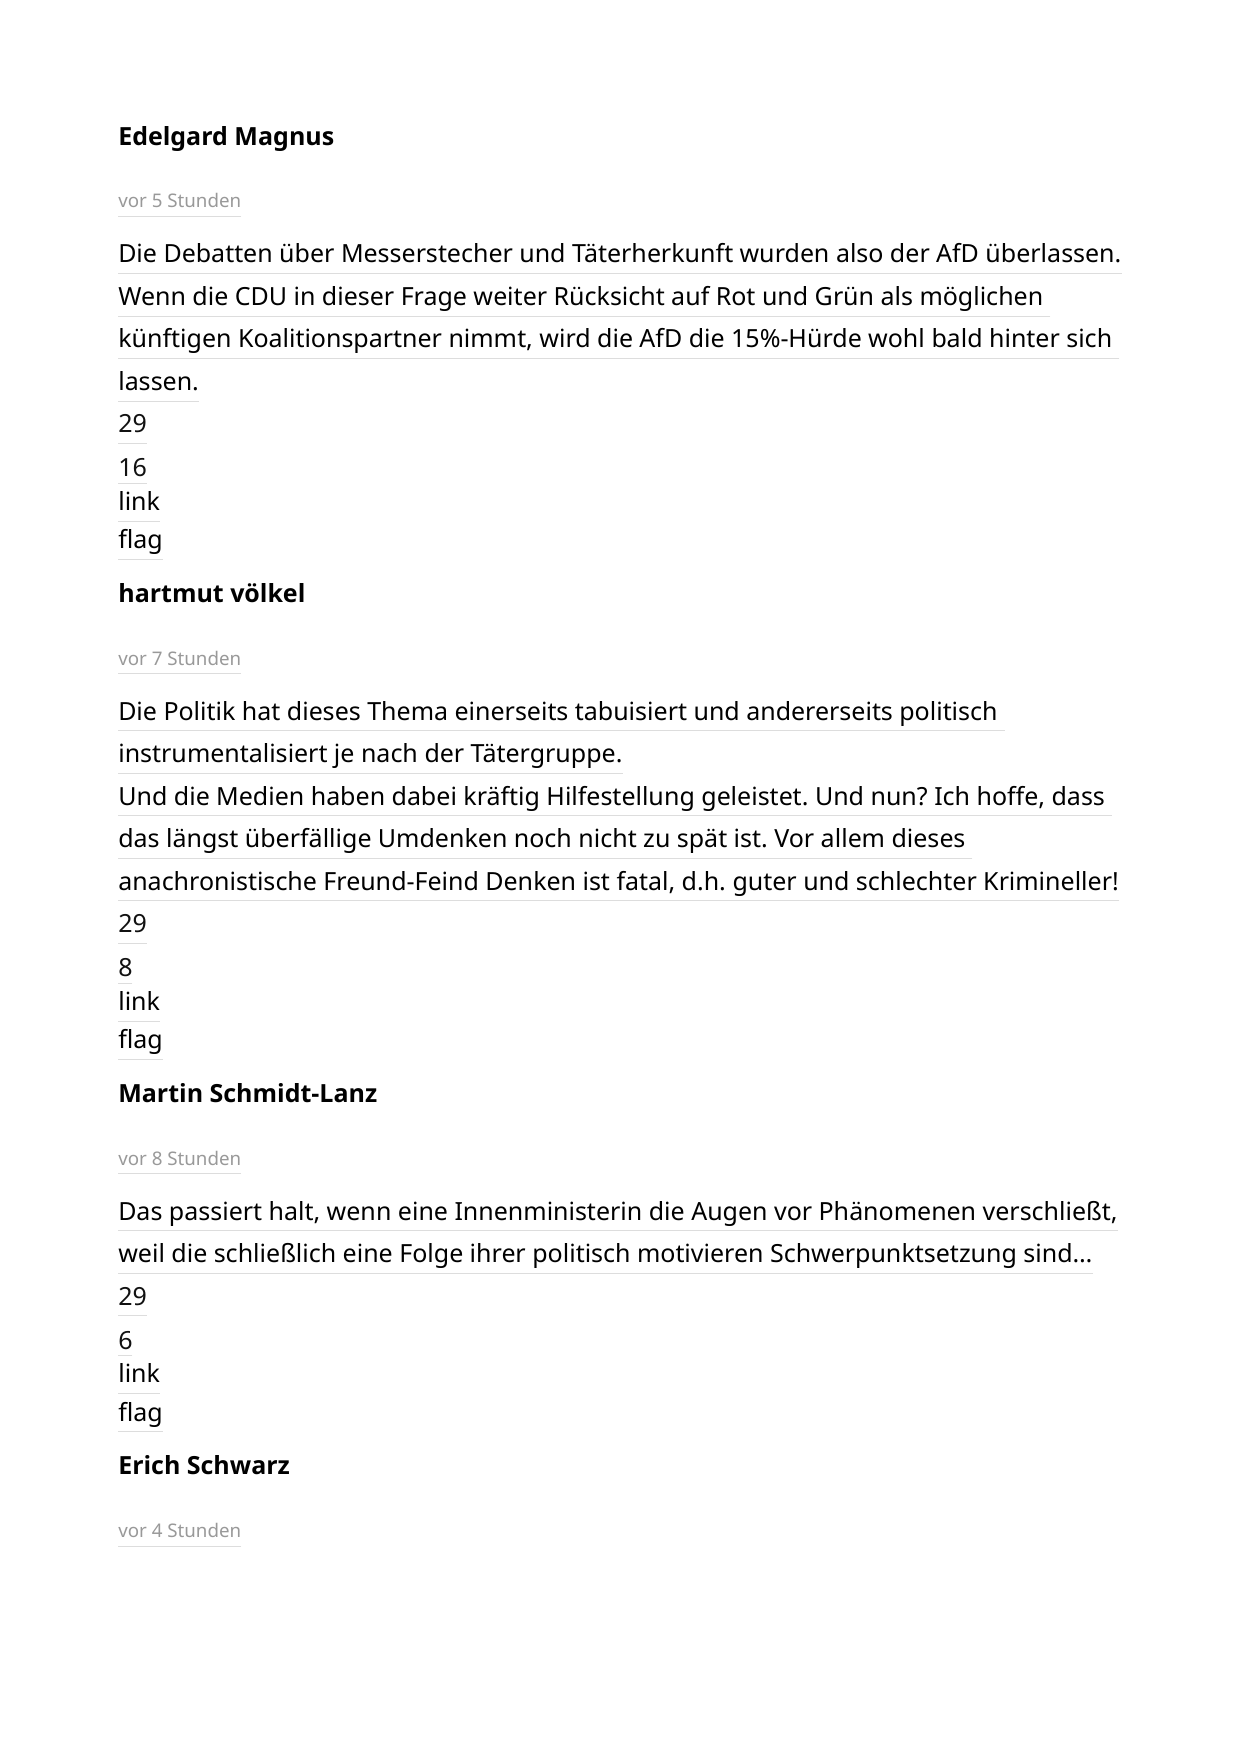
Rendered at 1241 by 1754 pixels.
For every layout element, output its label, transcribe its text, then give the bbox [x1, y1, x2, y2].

text flag [118, 1022, 1122, 1060]
text hartmut völkel [118, 576, 1122, 609]
text Das passiert halt, wenn eine Innenministerin die Augen vor Phänomenen verschließt, weil die schließlich eine Folge ihrer politisch motivieren Schwerpunktsetzung sind… [118, 1193, 1122, 1274]
text vor 8 Stunden [118, 1145, 1117, 1174]
text flag [118, 522, 1122, 560]
text 16 [118, 448, 1122, 484]
text 29 [118, 406, 1122, 444]
text 29 [118, 1278, 1122, 1316]
text vor 7 Stunden [118, 645, 1117, 674]
text vor 5 Stunden [118, 187, 1117, 217]
text Die Debatten über Messerstecher und Täterherkunft wurden also der AfD überlassen. [118, 236, 1122, 273]
text Edelgard Magnus [118, 118, 1122, 152]
text 8 [118, 948, 1122, 984]
text 29 [118, 906, 1122, 944]
text Die Politik hat dieses Thema einerseits tabuisiert und andererseits politisch instrumentalisiert je nach der Tätergruppe. Und die Medien haben dabei kräftig Hilfestellung geleistet. Und nun? Ich hoffe, dass das längst überfällige Umdenken noch nicht zu spät ist. Vor allem dieses anachronistische Freund-Feind Denken ist fatal, d.h. guter und schlechter Krimineller! [118, 693, 1122, 901]
text link [118, 1356, 1122, 1394]
text link [118, 484, 1122, 522]
text flag [118, 1394, 1122, 1432]
text Wenn die CDU in dieser Frage weiter Rücksicht auf Rot und Grün als möglichen künftigen Koalitionspartner nimmt, wird die AfD die 15%-Hürde wohl bald hinter sich lassen. [118, 274, 1122, 402]
text Erich Schwarz [118, 1448, 1122, 1482]
text 6 [118, 1321, 1122, 1356]
text link [118, 984, 1122, 1022]
text vor 4 Stunden [118, 1517, 1117, 1547]
text Martin Schmidt-Lanz [118, 1075, 1122, 1109]
